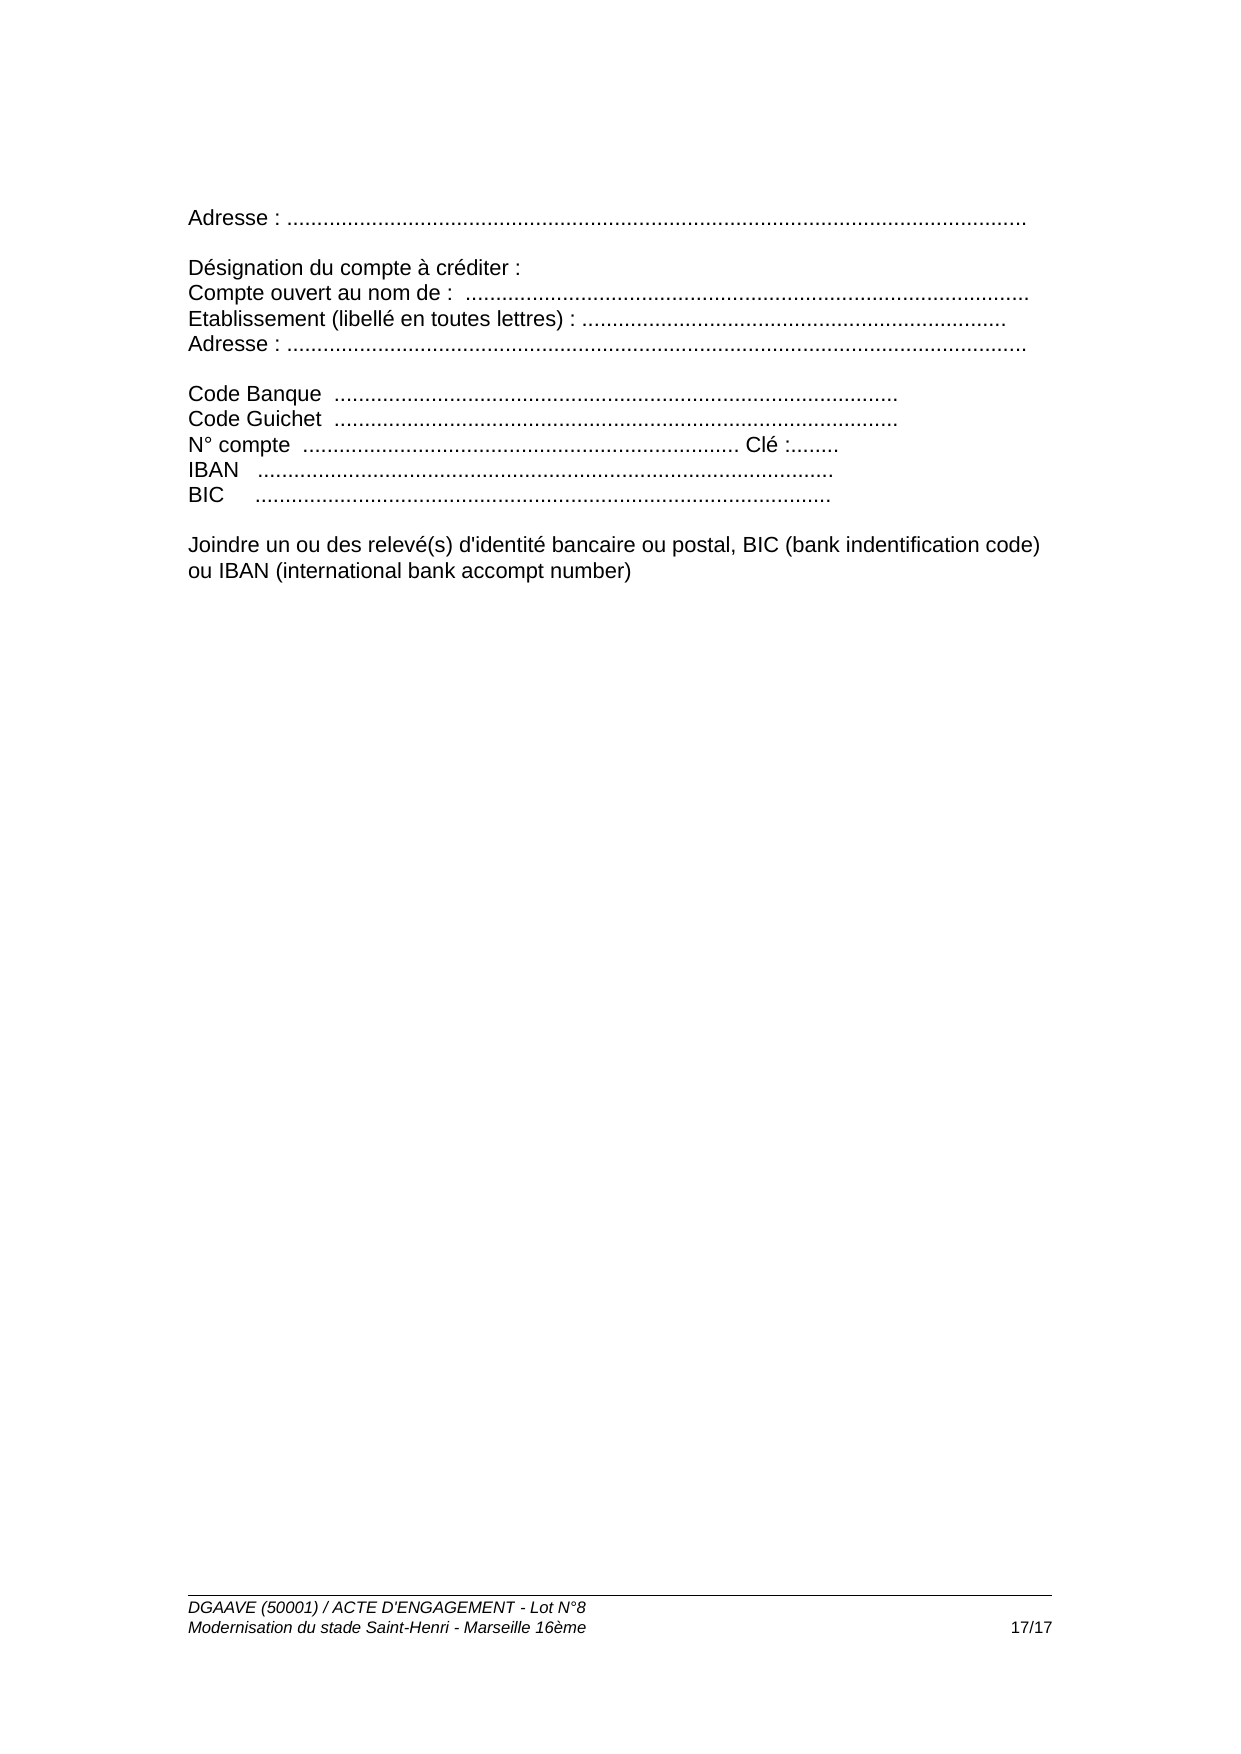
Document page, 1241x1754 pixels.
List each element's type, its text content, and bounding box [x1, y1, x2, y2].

text Adresse : .......................................................................................................................... [188, 204, 1052, 230]
text Désignation du compte à créditer : [188, 255, 1052, 280]
text Etablissement (libellé en toutes lettres) : ...................................................................... [188, 305, 1052, 331]
text BIC ............................................................................................... [188, 482, 1052, 507]
text Adresse : .......................................................................................................................... [188, 331, 1052, 356]
text Code Banque ............................................................................................. [188, 381, 1052, 406]
text N° compte ........................................................................ Clé :........ [188, 431, 1052, 457]
text Joindre un ou des relevé(s) d'identité bancaire ou postal, BIC (bank indentification code) ou IBAN (international bank accompt number) [188, 532, 1052, 583]
text Code Guichet ............................................................................................. [188, 406, 1052, 431]
text Compte ouvert au nom de : ............................................................................................. [188, 280, 1052, 305]
text IBAN ............................................................................................... [188, 457, 1052, 482]
